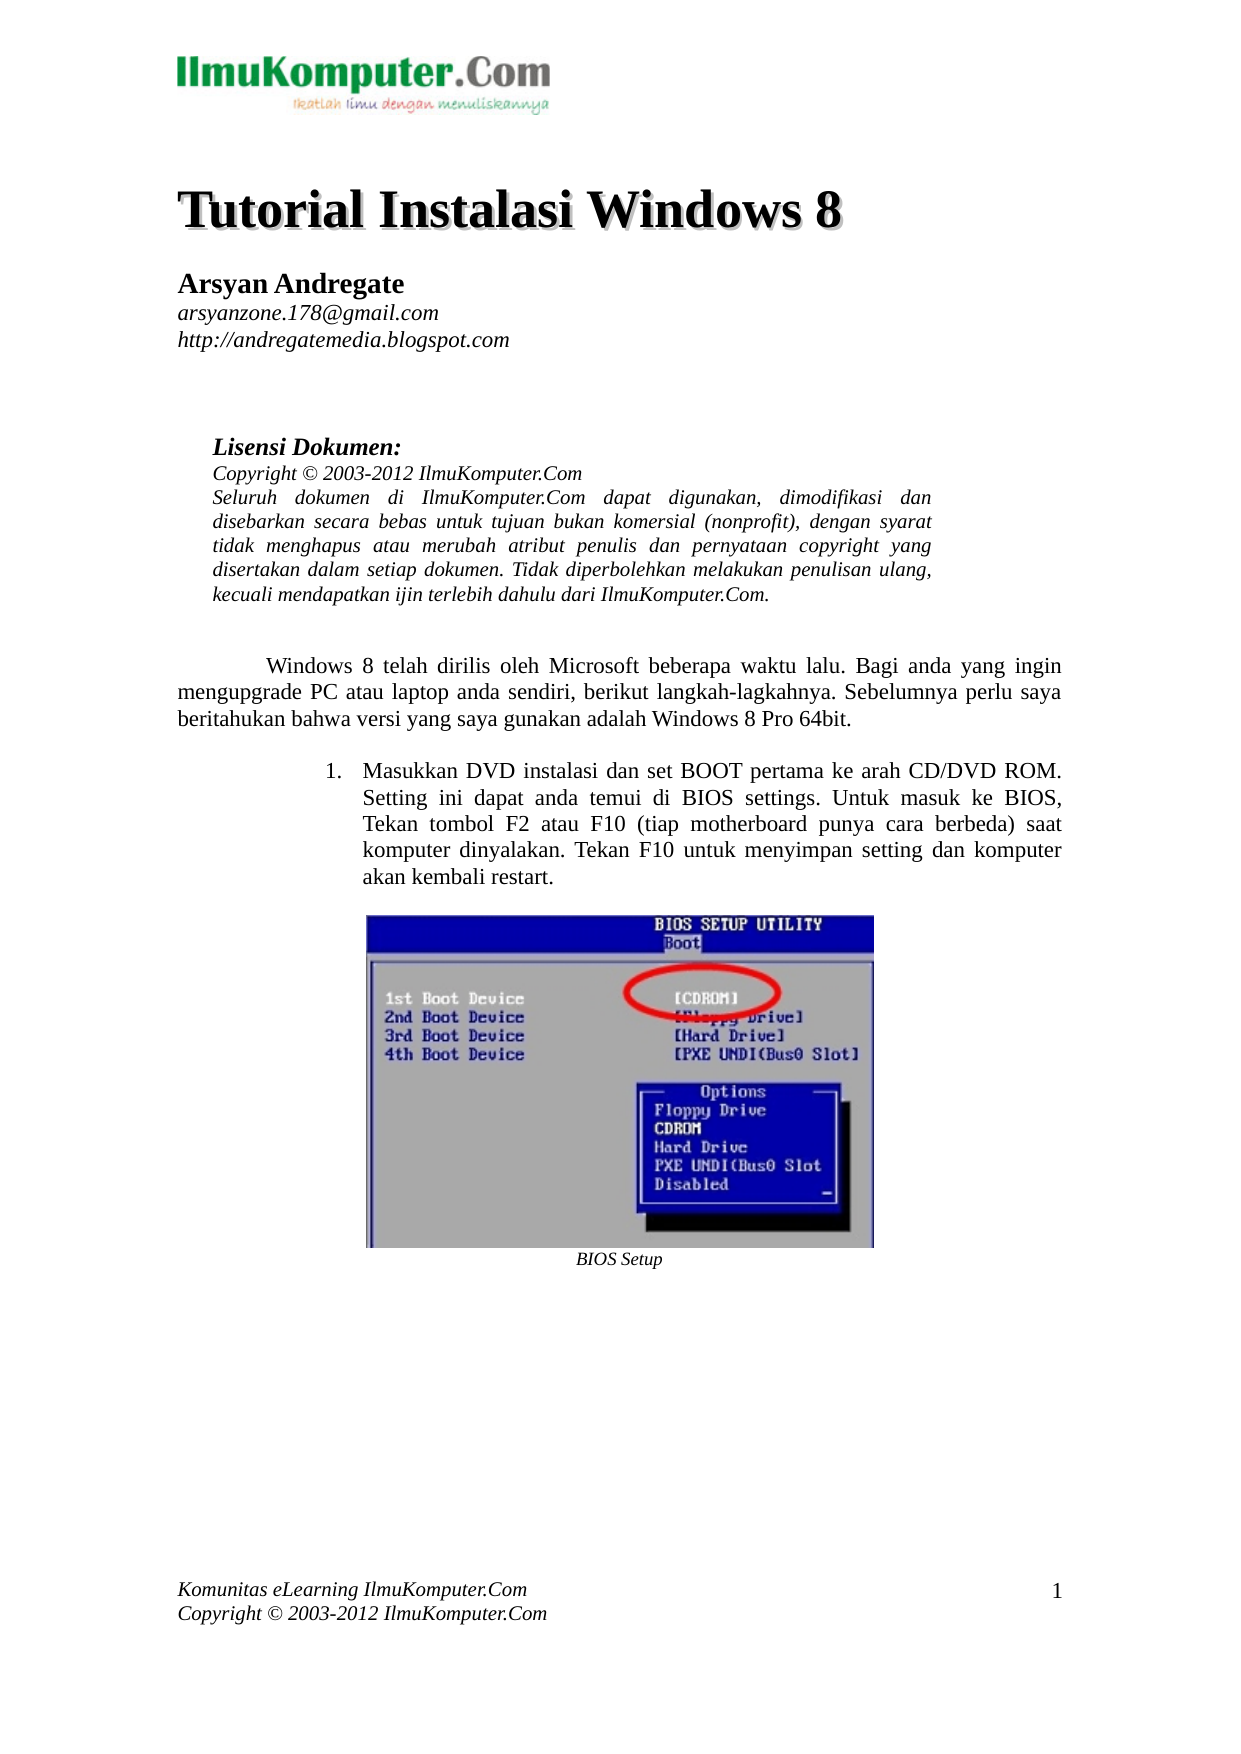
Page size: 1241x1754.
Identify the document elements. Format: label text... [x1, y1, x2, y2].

list Masukkan DVD instalasi dan set BOOT pertama ke arah CD/DVD ROM. Setting ini dapat anda temui di BIOS settings. Untuk masuk ke BIOS, Tekan tombol F2 atau F10 (tiap motherboard punya cara berbeda) saat komputer dinyalakan. Tekan F10 untuk menyimpan setting dan komputer akan kembali restart. [325, 757, 1063, 889]
text BIOS Setup [177, 1248, 1063, 1269]
text Arsyan Andregate [177, 266, 1063, 299]
text arsyanzone.178@gmail.com [177, 299, 1063, 326]
text Copyright © 2003-2012 IlmuKomputer.Com [212, 461, 934, 485]
text Tutorial Instalasi Windows 8 [177, 177, 1063, 239]
text http://andregatemedia.blogspot.com [177, 326, 1063, 352]
text Seluruh dokumen di IlmuKomputer.Com dapat digunakan, dimodifikasi dan disebarkan secara bebas untuk tujuan bukan komersial (nonprofit), dengan syarat tidak menghapus atau merubah atribut penulis dan pernyataan copyright yang disertakan dalam setiap dokumen. Tidak diperbolehkan melakukan penulisan ulang, kecuali mendapatkan ijin terlebih dahulu dari IlmuKomputer.Com. [212, 485, 934, 606]
text Lisensi Dokumen: [212, 432, 934, 461]
text Windows 8 telah dirilis oleh Microsoft beberapa waktu lalu. Bagi anda yang ingin mengupgrade PC atau laptop anda sendiri, berikut langkah-lagkahnya. Sebelumnya perlu saya beritahukan bahwa versi yang saya gunakan adalah Windows 8 Pro 64bit. [177, 652, 1063, 731]
